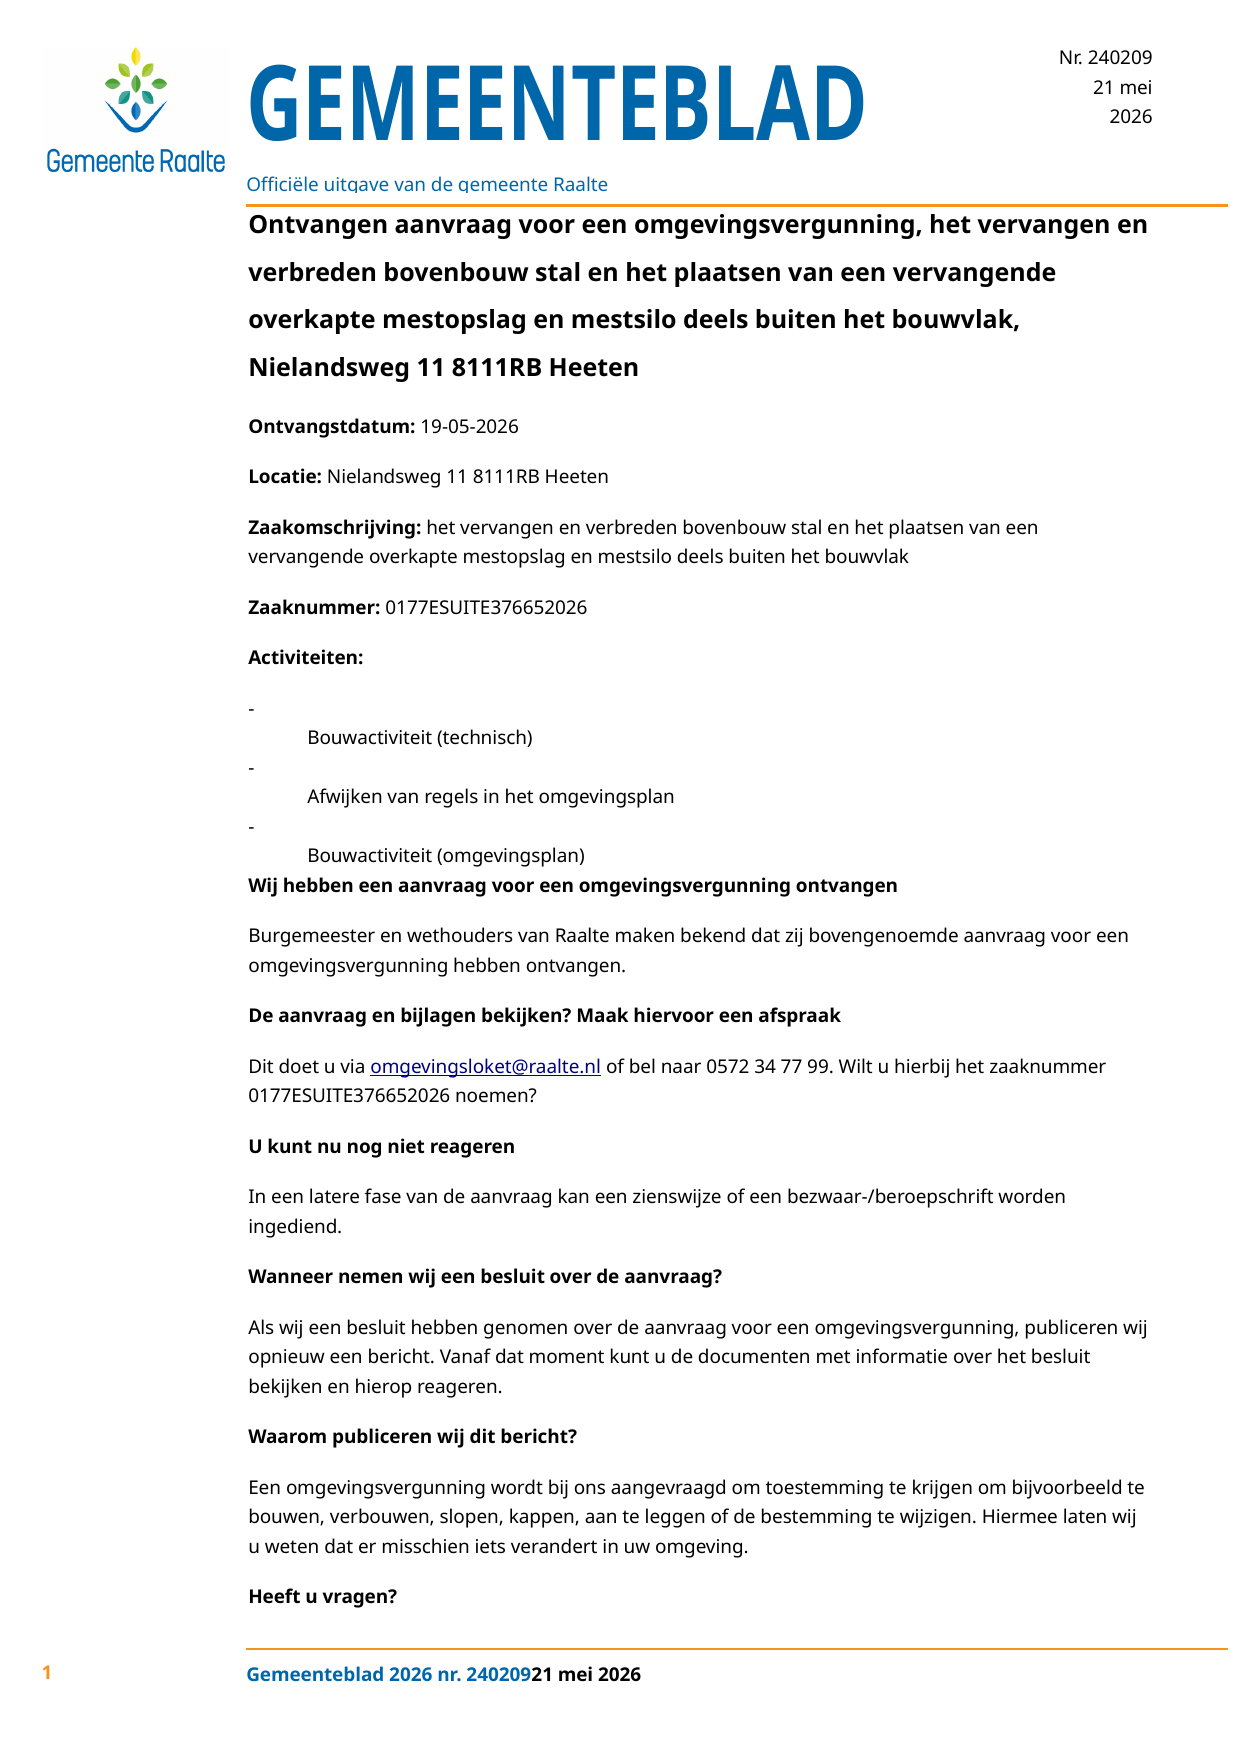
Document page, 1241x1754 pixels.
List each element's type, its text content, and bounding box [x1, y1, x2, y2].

text Activiteiten: [248, 644, 1152, 670]
text Waarom publiceren wij dit bericht? [248, 1423, 1152, 1449]
picture [41, 47, 231, 172]
text Zaakomschrijving: het vervangen en verbreden bovenbouw stal en het plaatsen van een vervangende overkapte mestopslag en mestsilo deels buiten het bouwvlak [248, 514, 1152, 569]
text Locatie: Nielandsweg 11 8111RB Heeten [248, 463, 1152, 489]
text Heeft u vragen? [248, 1583, 1152, 1609]
list Afwijken van regels in het omgevingsplan [248, 783, 1152, 809]
text Wij hebben een aanvraag voor een omgevingsvergunning ontvangen [248, 872, 1152, 898]
text Burgemeester en wethouders van Raalte maken bekend dat zij bovengenoemde aanvraag voor een omgevingsvergunning hebben ontvangen. [248, 923, 1152, 978]
text Wanneer nemen wij een besluit over de aanvraag? [248, 1263, 1152, 1289]
list Bouwactiviteit (technisch) [248, 724, 1152, 750]
text Zaaknummer: 0177ESUITE376652026 [248, 594, 1152, 620]
text U kunt nu nog niet reageren [248, 1133, 1152, 1159]
text Een omgevingsvergunning wordt bij ons aangevraagd om toestemming te krijgen om bijvoorbeeld te bouwen, verbouwen, slopen, kappen, aan te leggen of de bestemming te wijzigen. Hiermee laten wij u weten dat er misschien iets verandert in uw omgeving. [248, 1474, 1152, 1559]
text In een latere fase van de aanvraag kan een zienswijze of een bezwaar-/beroepschrift worden ingediend. [248, 1183, 1152, 1239]
text De aanvraag en bijlagen bekijken? Maak hiervoor een afspraak [248, 1003, 1152, 1028]
list Bouwactiviteit (omgevingsplan) [248, 843, 1152, 868]
text Als wij een besluit hebben genomen over de aanvraag voor een omgevingsvergunning, publiceren wij opnieuw een bericht. Vanaf dat moment kunt u de documenten met informatie over het besluit bekijken en hierop reageren. [248, 1314, 1152, 1399]
text Ontvangen aanvraag voor een omgevingsvergunning, het vervangen en verbreden bovenbouw stal en het plaatsen van een vervangende overkapte mestopslag en mestsilo deels buiten het bouwvlak, Nielandsweg 11 8111RB Heeten [248, 207, 1152, 384]
text Dit doet u via omgevingsloket@raalte.nl of bel naar 0572 34 77 99. Wilt u hierbij het zaaknummer 0177ESUITE376652026 noemen? [248, 1053, 1152, 1108]
text Ontvangstdatum: 19-05-2026 [248, 413, 1152, 439]
